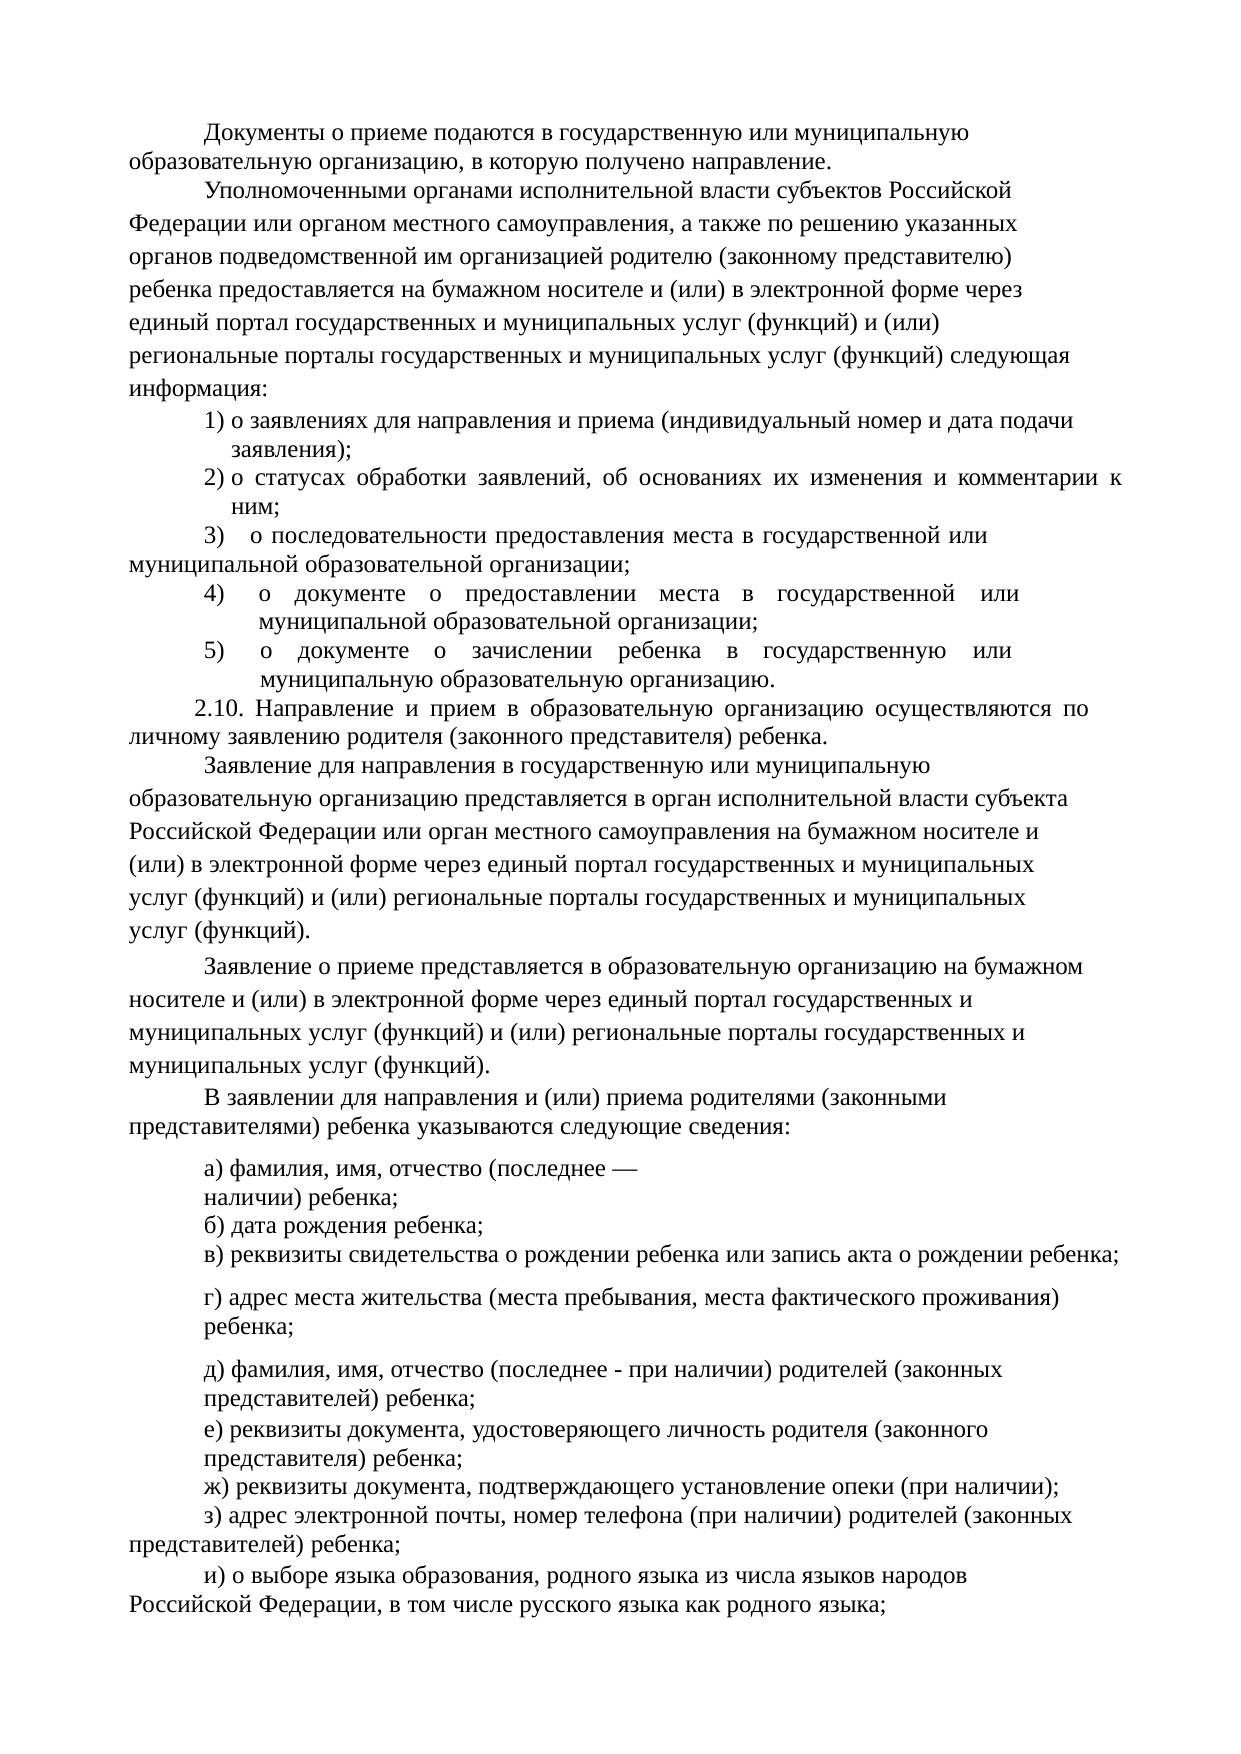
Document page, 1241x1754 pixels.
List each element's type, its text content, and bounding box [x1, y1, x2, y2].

text Заявление о приеме представляется в образовательную организацию на бумажном носителе и (или) в электронной форме через единый портал государственных и муниципальных услуг (функций) и (или) региональные порталы государственных и муниципальных услуг (функций). [129, 951, 1089, 1079]
text и) о выборе языка образования, родного языка из числа языков народов Российской Федерации, в том числе русского языка как родного языка; [129, 1561, 1090, 1618]
list о последовательности предоставления места в государственной или муниципальной образовательной организации; [129, 520, 1089, 578]
list о документе о зачислении ребенка в государственную или муниципальную образовательную организацию. [129, 635, 1088, 693]
text ж) реквизиты документа, подтверждающего установление опеки (при наличии); [204, 1472, 1122, 1500]
text з) адрес электронной почты, номер телефона (при наличии) родителей (законных представителей) ребенка; [129, 1500, 1088, 1558]
text Заявление для направления в государственную или муниципальную образовательную организацию представляется в орган исполнительной власти субъекта Российской Федерации или орган местного самоуправления на бумажном носителе и (или) в электронной форме через единый портал государственных и муниципальных услуг (функций) и (или) региональные порталы государственных и муниципальных услуг (функций). [129, 750, 1090, 944]
text В заявлении для направления и (или) приема родителями (законными представителями) ребенка указываются следующие сведения: [129, 1083, 1089, 1139]
list 2.10. Направление и прием в образовательную организацию осуществляются по личному заявлению родителя (законного представителя) ребенка. [129, 693, 1089, 750]
text Документы о приеме подаются в государственную или муниципальную образовательную организацию, в которую получено направление. [129, 118, 1089, 174]
text д) фамилия, имя, отчество (последнее - при наличии) родителей (законных представителей) ребенка; [204, 1354, 1122, 1412]
text е) реквизиты документа, удостоверяющего личность родителя (законного представителя) ребенка; [204, 1414, 1122, 1472]
text в) реквизиты свидетельства о рождении ребенка или запись акта о рождении ребенка; [204, 1239, 1122, 1268]
list о заявлениях для направления и приема (индивидуальный номер и дата подачи заявления); [204, 406, 1122, 463]
list о статусах обработки заявлений, об основаниях их изменения и комментарии к ним; [204, 463, 1122, 520]
text б) дата рождения ребенка; [204, 1211, 755, 1239]
text а) фамилия, имя, отчество (последнее — [204, 1154, 755, 1182]
list о документе о предоставлении места в государственной или муниципальной образовательной организации; [129, 578, 1088, 635]
text наличии) ребенка; [204, 1183, 755, 1211]
text Уполномоченными органами исполнительной власти субъектов Российской Федерации или органом местного самоуправления, а также по решению указанных органов подведомственной им организацией родителю (законному представителю) ребенка предоставляется на бумажном носителе и (или) в электронной форме через единый портал государственных и муниципальных услуг (функций) и (или) региональные порталы государственных и муниципальных услуг (функций) следующая информация: [129, 175, 1089, 402]
text г) адрес места жительства (места пребывания, места фактического проживания) ребенка; [204, 1282, 1122, 1340]
